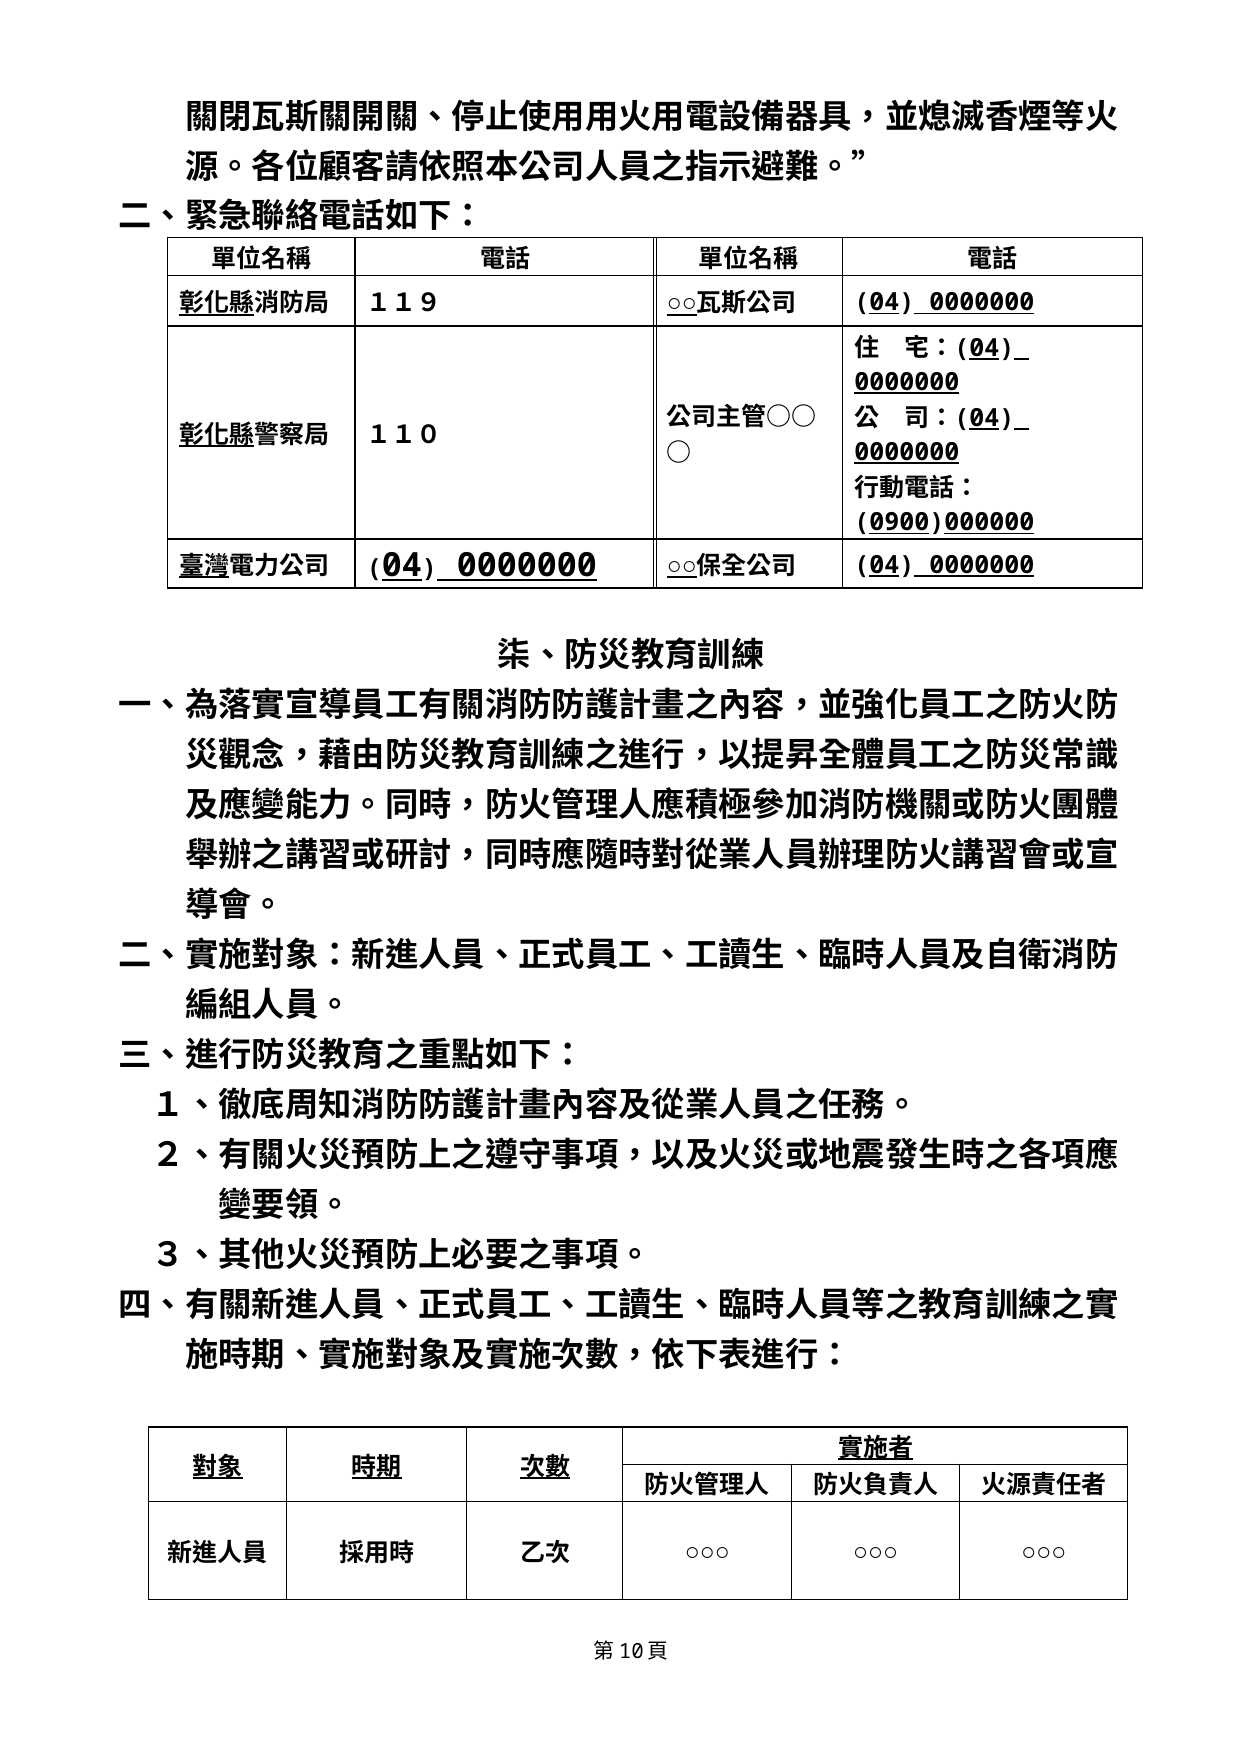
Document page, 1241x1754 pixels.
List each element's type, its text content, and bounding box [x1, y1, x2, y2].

table_header 電話 [356, 238, 653, 275]
text 四、有關新進人員、正式員工、工讀生、臨時人員等之教育訓練之實施時期、實施對象及實施次數，依下表進行： [118, 1276, 1144, 1376]
text １、徹底周知消防防護計畫內容及從業人員之任務。 [118, 1076, 1144, 1126]
text 二、緊急聯絡電話如下： [118, 189, 1144, 237]
table_cell １１９ [356, 276, 653, 325]
table_cell １１０ [356, 327, 653, 538]
table_cell 新進人員 [149, 1502, 286, 1599]
table_header 次數 [467, 1428, 622, 1501]
table_cell 臺灣電力公司 [168, 540, 354, 587]
table_cell 公司主管○○○ [657, 327, 842, 538]
table_cell 火源責任者 [960, 1465, 1127, 1501]
table_cell 採用時 [287, 1502, 466, 1599]
table_cell 彰化縣警察局 [168, 327, 354, 538]
table_header 實施者 [623, 1428, 1127, 1464]
text 柒、防災教育訓練 [118, 626, 1144, 676]
table_cell ○○○ [960, 1502, 1127, 1599]
table_cell 乙次 [467, 1502, 622, 1599]
text 一、為落實宣導員工有關消防防護計畫之內容，並強化員工之防火防災觀念，藉由防災教育訓練之進行，以提昇全體員工之防災常識及應變能力。同時，防火管理人應積極參加消防機關或防火團體舉辦之講習或研討，同時應隨時對從業人員辦理防火講習會或宣導會。 [118, 676, 1144, 926]
table_cell (04) 0000000 [843, 276, 1142, 325]
table_cell (04) 0000000 [843, 540, 1142, 587]
table_header 單位名稱 [657, 238, 842, 275]
text 三、進行防災教育之重點如下： [118, 1026, 1144, 1076]
table_cell ○○瓦斯公司 [657, 276, 842, 325]
text ２、有關火災預防上之遵守事項，以及火災或地震發生時之各項應變要領。 [151, 1126, 1144, 1226]
text 關閉瓦斯關開關、停止使用用火用電設備器具，並熄滅香煙等火源。各位顧客請依照本公司人員之指示避難。” [118, 89, 1144, 189]
table_cell (04) 0000000 [356, 540, 653, 587]
table_cell ○○○ [792, 1502, 959, 1599]
text ３、其他火災預防上必要之事項。 [118, 1226, 1144, 1276]
table_cell 住 宅：(04) 0000000 公 司：(04) 0000000 行動電話：(0900)000000 [843, 327, 1142, 538]
table_cell 防火負責人 [792, 1465, 959, 1501]
table_header 電話 [843, 238, 1142, 275]
table_header 單位名稱 [168, 238, 354, 275]
table_header 對象 [149, 1428, 286, 1501]
table_cell 防火管理人 [623, 1465, 791, 1501]
table_cell ○○保全公司 [657, 540, 842, 587]
table_cell 彰化縣消防局 [168, 276, 354, 325]
table_header 時期 [287, 1428, 466, 1501]
table_cell ○○○ [623, 1502, 791, 1599]
text 二、實施對象：新進人員、正式員工、工讀生、臨時人員及自衛消防編組人員。 [118, 926, 1144, 1026]
